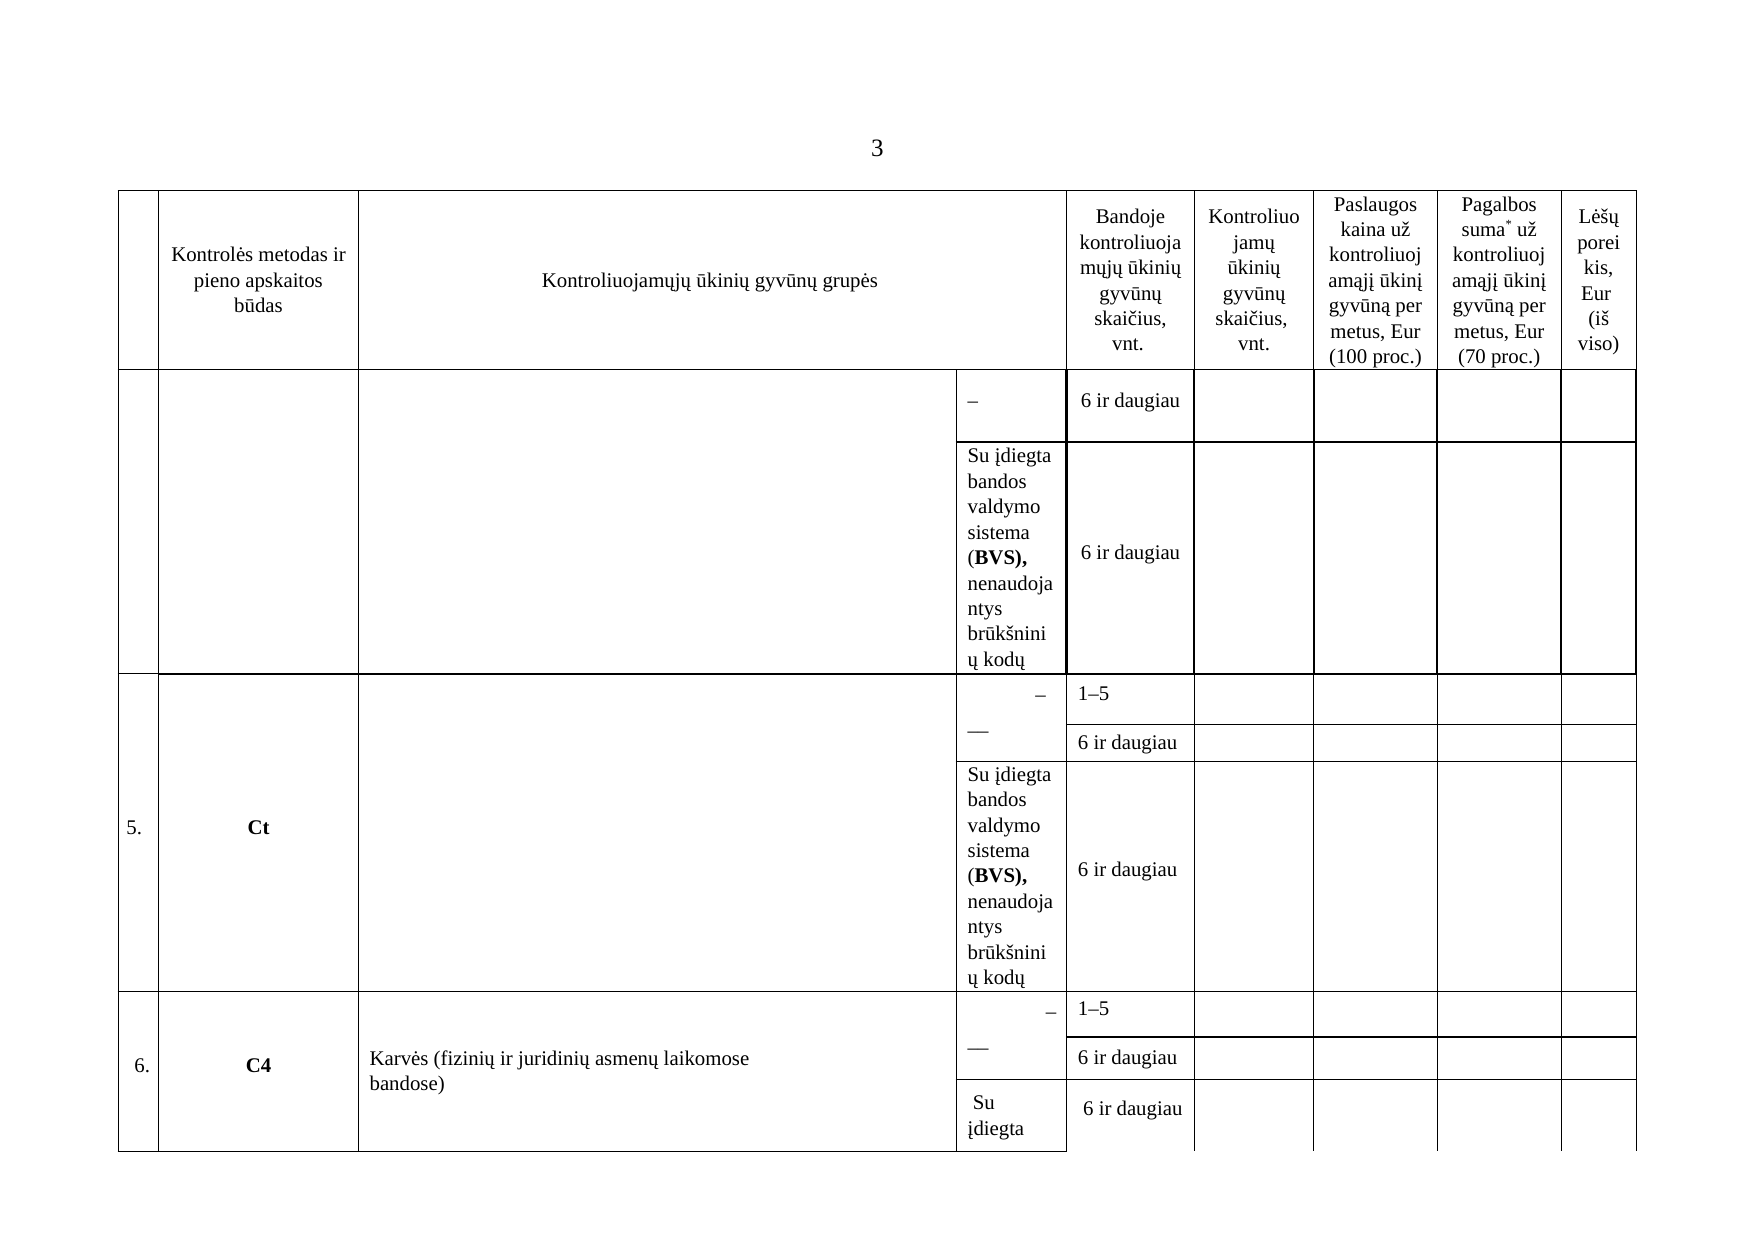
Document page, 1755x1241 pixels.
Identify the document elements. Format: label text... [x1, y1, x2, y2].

table_cell [1195, 1080, 1313, 1151]
table_cell C4 [159, 992, 358, 1151]
table_cell [1562, 1080, 1636, 1151]
table_cell 6 ir daugiau [1067, 725, 1194, 761]
table_cell 6 ir daugiau [1068, 443, 1193, 672]
table_cell [1562, 762, 1636, 991]
table_header Bandoje kontroliuojamųjų ūkinių gyvūnų skaičius, vnt. [1067, 191, 1194, 369]
table_header Kontrolės metodas ir pieno apskaitos būdas [159, 191, 358, 369]
table_cell [1314, 1080, 1437, 1151]
table_cell [1315, 370, 1436, 441]
table_header Kontroliuojamų ūkinių gyvūnų skaičius, vnt. [1195, 191, 1313, 369]
table_cell 6 ir daugiau [1067, 1038, 1194, 1078]
table_cell 6 ir daugiau [1067, 762, 1194, 991]
table_cell [1314, 1038, 1437, 1078]
table_header Paslaugos kaina už kontroliuojamąjį ūkinį gyvūną per metus, Eur (100 proc.) [1314, 191, 1437, 369]
table_cell [1438, 1080, 1561, 1151]
table_cell [1562, 992, 1636, 1036]
table_cell [1314, 992, 1437, 1036]
table_cell ––– [957, 675, 1066, 761]
table_cell 6 ir daugiau [1067, 1080, 1194, 1151]
table_cell [1438, 725, 1561, 761]
table_cell 1–5 [1067, 675, 1194, 724]
table_cell [1314, 762, 1437, 991]
table_cell 6. [119, 992, 158, 1151]
table_cell [1314, 725, 1437, 761]
table_cell Karvės (fizinių ir juridinių asmenų laikomose bandose) [359, 992, 956, 1151]
table_cell [1562, 725, 1636, 761]
table_cell [1314, 675, 1437, 724]
table_header Pagalbos suma* už kontroliuojamąjį ūkinį gyvūną per metus, Eur (70 proc.) [1438, 191, 1561, 369]
table_cell [1562, 675, 1636, 724]
table_cell [1195, 443, 1313, 672]
table_cell Su įdiegta [957, 1080, 1066, 1151]
table_cell [1562, 443, 1635, 672]
table_cell 1–5 [1067, 992, 1194, 1036]
table_header Lėšų poreikis, Eur (iš viso) [1562, 191, 1636, 369]
table_cell [1195, 725, 1313, 761]
table_cell [1438, 370, 1560, 441]
table_header Kontroliuojamųjų ūkinių gyvūnų grupės [359, 191, 1066, 369]
table_cell [1195, 762, 1313, 991]
table_cell [1438, 675, 1561, 724]
table_cell [1438, 762, 1561, 991]
table_cell [1315, 443, 1436, 672]
table_cell Ct [159, 675, 358, 991]
table_cell [1195, 992, 1313, 1036]
table_cell 6 ir daugiau [1068, 370, 1193, 441]
table_cell [1438, 1038, 1561, 1078]
table_cell [1438, 443, 1560, 672]
table_cell Su įdiegta bandos valdymo sistema (BVS), nenaudojantys brūkšninių kodų [957, 762, 1066, 991]
table_cell [1195, 1038, 1313, 1078]
table_cell [119, 370, 158, 672]
table_cell [1562, 1038, 1636, 1078]
table_cell [159, 370, 358, 672]
table_cell [1562, 370, 1635, 441]
table_header [119, 191, 158, 369]
table_cell ––– [957, 992, 1066, 1078]
table_cell [1195, 370, 1313, 441]
table_cell [1438, 992, 1561, 1036]
table_cell [1195, 675, 1313, 724]
table_cell Su įdiegta bandos valdymo sistema (BVS), nenaudojantys brūkšninių kodų [957, 443, 1065, 672]
table_cell [359, 370, 956, 672]
table_cell [359, 675, 956, 991]
table_cell – [957, 370, 1065, 441]
table_cell 5. [119, 674, 158, 991]
